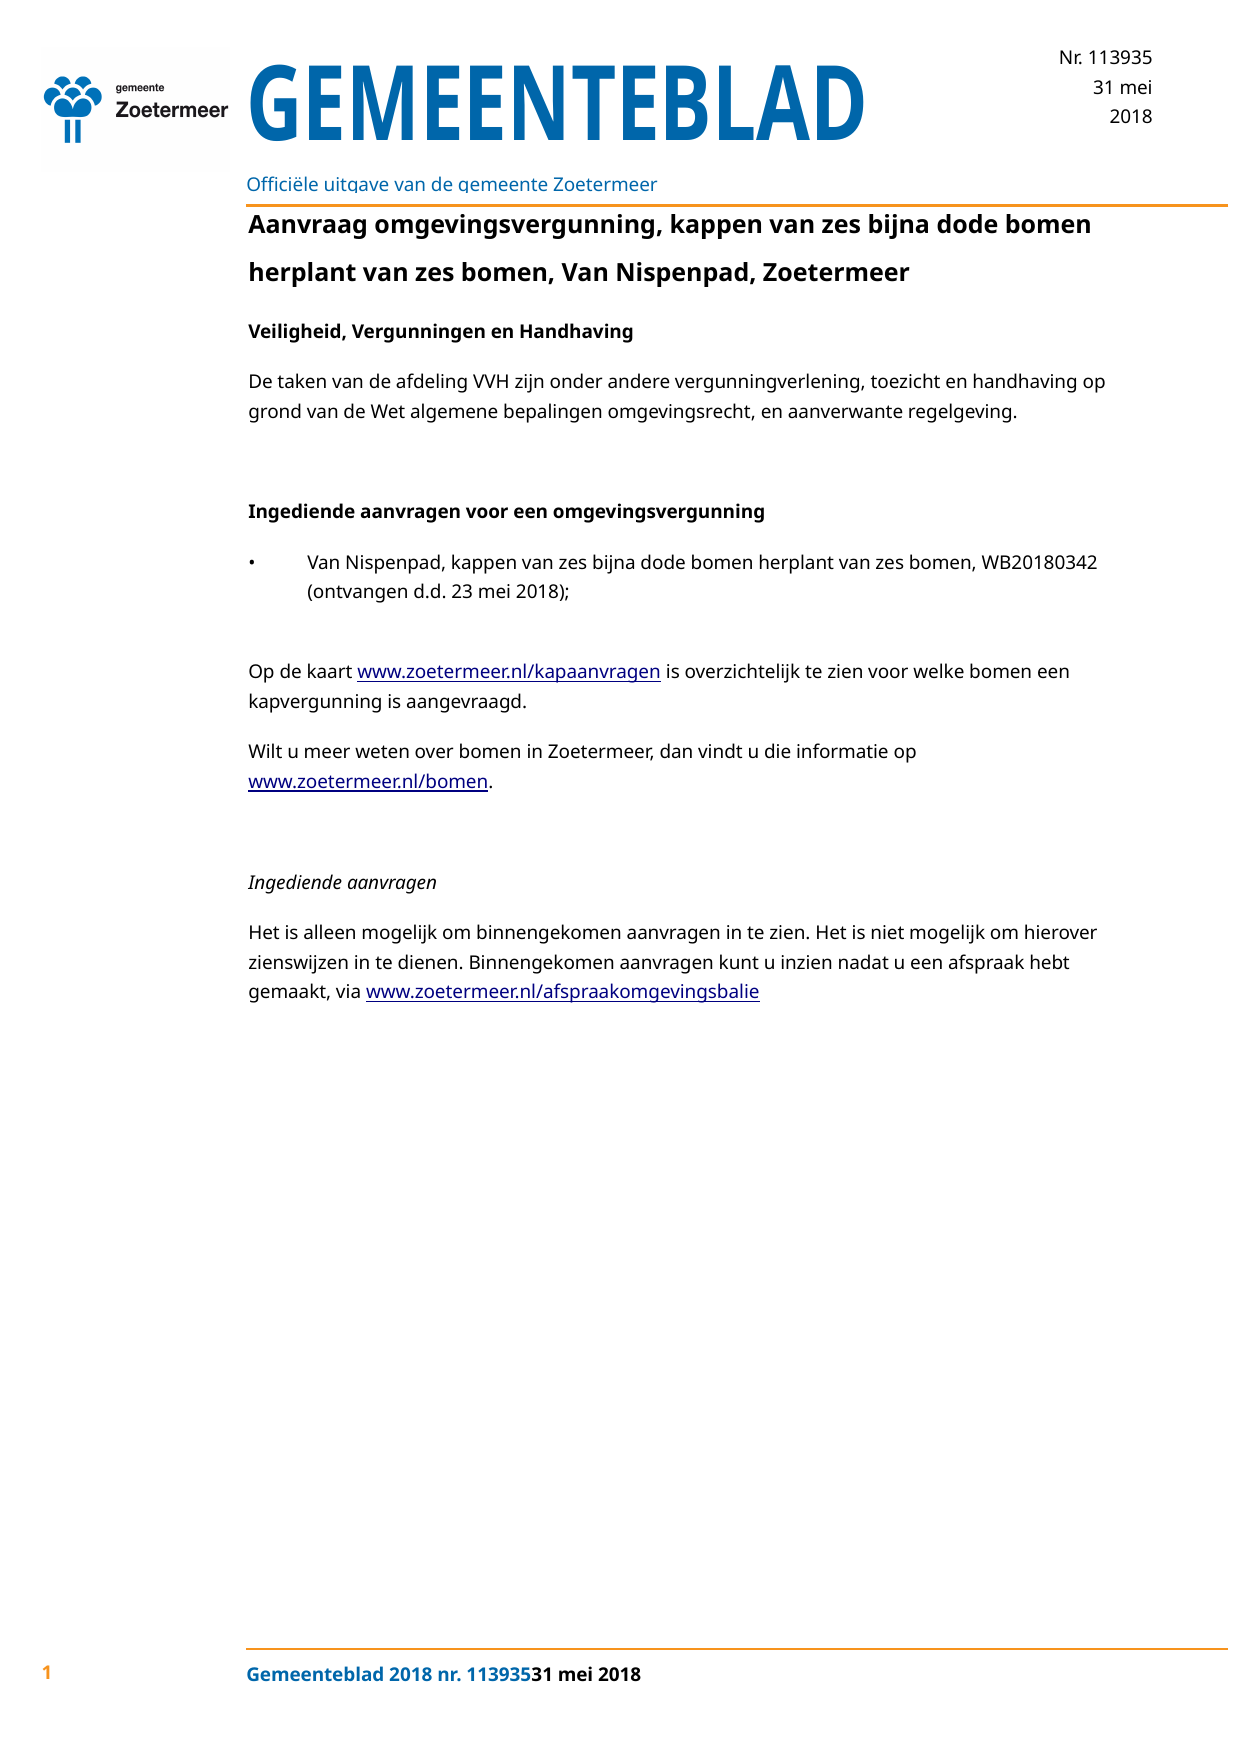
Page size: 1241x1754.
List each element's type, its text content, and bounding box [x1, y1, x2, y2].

text Op de kaart www.zoetermeer.nl/kapaanvragen is overzichtelijk te zien voor welke bomen een kapvergunning is aangevraagd. [248, 659, 1152, 714]
text Ingediende aanvragen voor een omgevingsvergunning [248, 499, 1152, 524]
picture [41, 47, 231, 172]
text Wilt u meer weten over bomen in Zoetermeer, dan vindt u die informatie op www.zoetermeer.nl/bomen. [248, 739, 1152, 794]
text Veiligheid, Vergunningen en Handhaving [248, 318, 1152, 344]
text Aanvraag omgevingsvergunning, kappen van zes bijna dode bomen herplant van zes bomen, Van Nispenpad, Zoetermeer [248, 207, 1152, 288]
text Het is alleen mogelijk om binnengekomen aanvragen in te zien. Het is niet mogelijk om hierover zienswijzen in te dienen. Binnengekomen aanvragen kunt u inzien nadat u een afspraak hebt gemaakt, via www.zoetermeer.nl/afspraakomgevingsbalie [248, 919, 1152, 1004]
text Ingediende aanvragen [248, 869, 1152, 895]
text De taken van de afdeling VVH zijn onder andere vergunningverlening, toezicht en handhaving op grond van de Wet algemene bepalingen omgevingsrecht, en aanverwante regelgeving. [248, 368, 1152, 424]
list Van Nispenpad, kappen van zes bijna dode bomen herplant van zes bomen, WB20180342 (ontvangen d.d. 23 mei 2018); [248, 549, 1152, 604]
